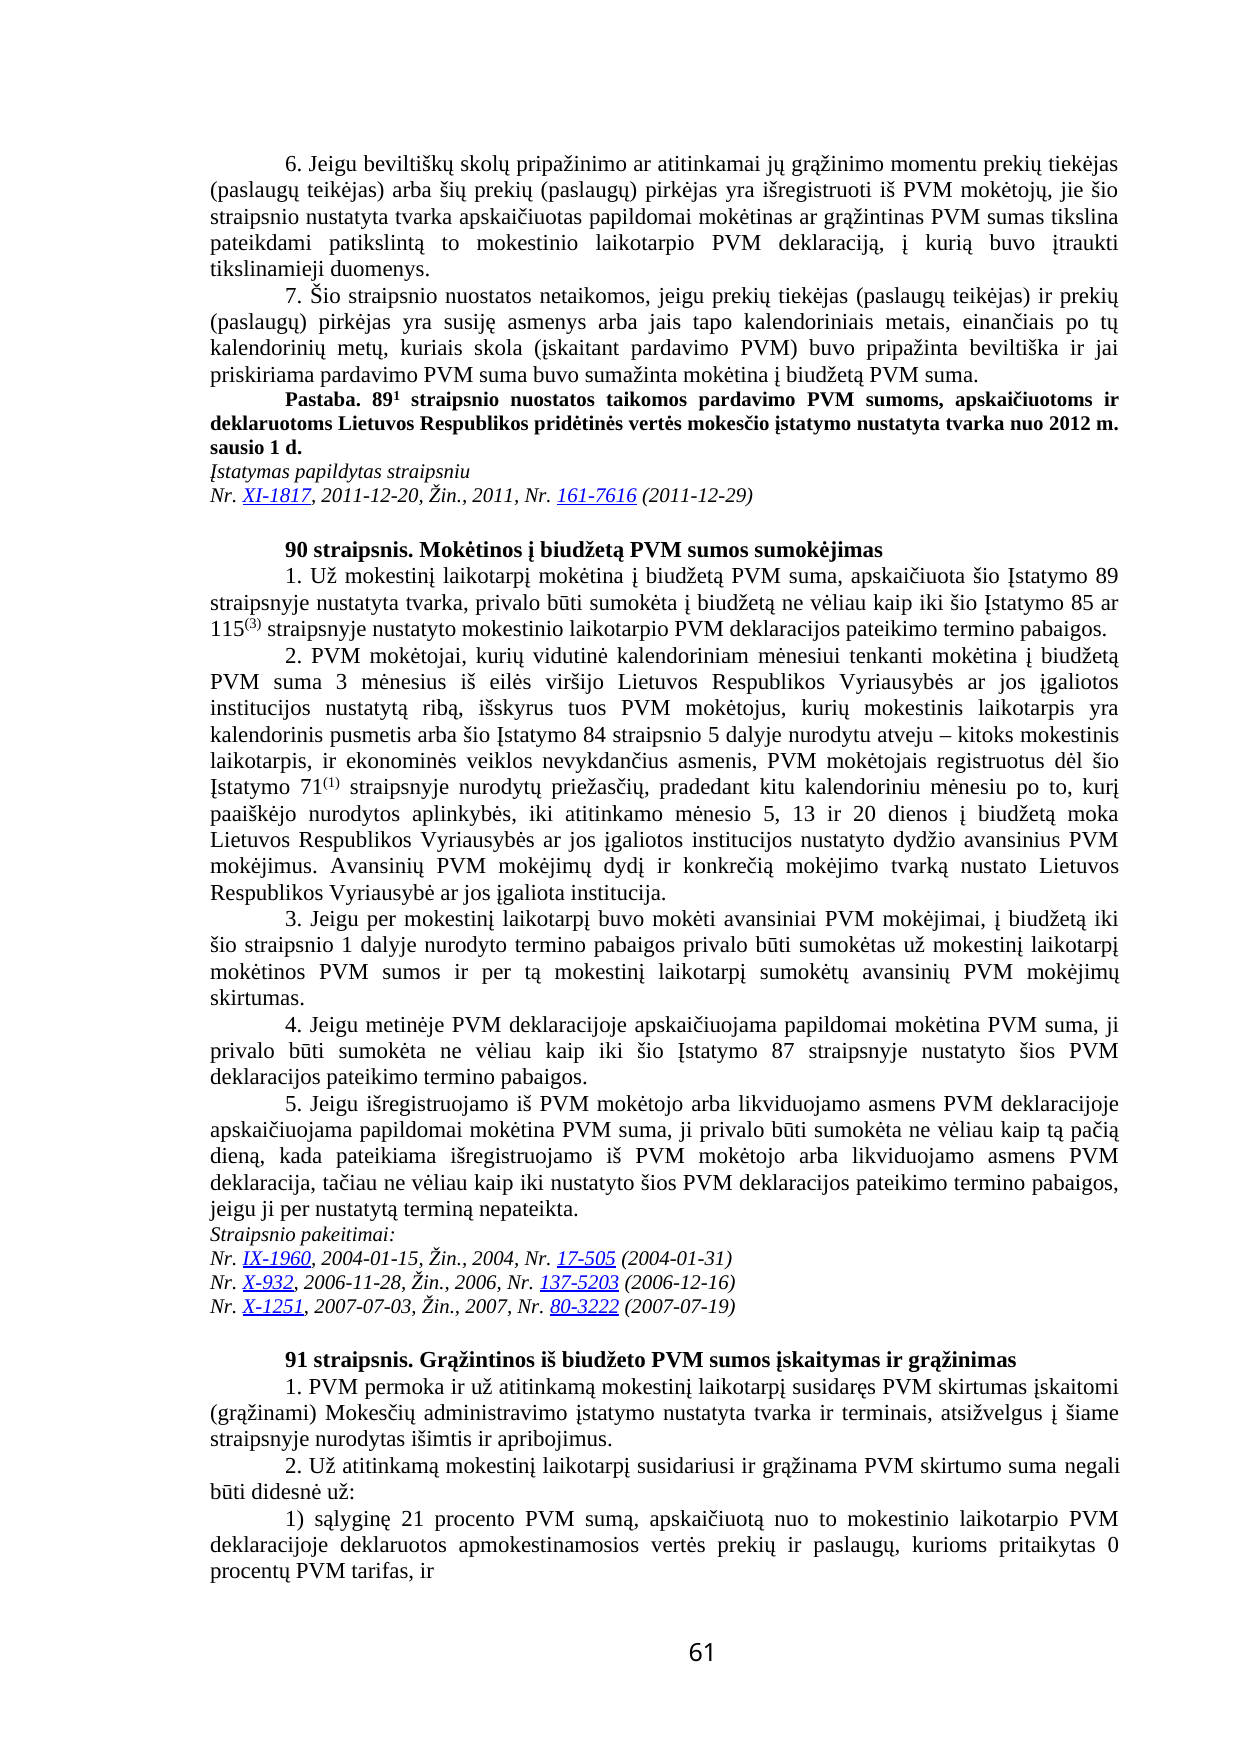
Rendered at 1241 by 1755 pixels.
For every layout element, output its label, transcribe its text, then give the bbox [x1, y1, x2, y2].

text Įstatymas papildytas straipsniu [210, 459, 1120, 483]
text 1. Už mokestinį laikotarpį mokėtina į biudžetą PVM suma, apskaičiuota šio Įstatymo 89 straipsnyje nustatyta tvarka, privalo būti sumokėta į biudžetą ne vėliau kaip iki šio Įstatymo 85 ar 115(3) straipsnyje nustatyto mokestinio laikotarpio PVM deklaracijos pateikimo termino pabaigos. [210, 563, 1120, 642]
text Straipsnio pakeitimai: [210, 1221, 1120, 1246]
text 6. Jeigu beviltiškų skolų pripažinimo ar atitinkamai jų grąžinimo momentu prekių tiekėjas (paslaugų teikėjas) arba šių prekių (paslaugų) pirkėjas yra išregistruoti iš PVM mokėtojų, jie šio straipsnio nustatyta tvarka apskaičiuotas papildomai mokėtinas ar grąžintinas PVM sumas tikslina pateikdami patikslintą to mokestinio laikotarpio PVM deklaraciją, į kurią buvo įtraukti tikslinamieji duomenys. [210, 150, 1120, 282]
text 1. PVM permoka ir už atitinkamą mokestinį laikotarpį susidaręs PVM skirtumas įskaitomi (grąžinami) Mokesčių administravimo įstatymo nustatyta tvarka ir terminais, atsižvelgus į šiame straipsnyje nurodytas išimtis ir apribojimus. [210, 1373, 1120, 1452]
text Pastaba. 891 straipsnio nuostatos taikomos pardavimo PVM sumoms, apskaičiuotoms ir deklaruotoms Lietuvos Respublikos pridėtinės vertės mokesčio įstatymo nustatyta tvarka nuo 2012 m. sausio 1 d. [210, 387, 1120, 459]
text Nr. X-1251, 2007-07-03, Žin., 2007, Nr. 80-3222 (2007-07-19) [210, 1294, 1120, 1318]
text 7. Šio straipsnio nuostatos netaikomos, jeigu prekių tiekėjas (paslaugų teikėjas) ir prekių (paslaugų) pirkėjas yra susiję asmenys arba jais tapo kalendoriniais metais, einančiais po tų kalendorinių metų, kuriais skola (įskaitant pardavimo PVM) buvo pripažinta beviltiška ir jai priskiriama pardavimo PVM suma buvo sumažinta mokėtina į biudžetą PVM suma. [210, 282, 1120, 387]
text 3. Jeigu per mokestinį laikotarpį buvo mokėti avansiniai PVM mokėjimai, į biudžetą iki šio straipsnio 1 dalyje nurodyto termino pabaigos privalo būti sumokėtas už mokestinį laikotarpį mokėtinos PVM sumos ir per tą mokestinį laikotarpį sumokėtų avansinių PVM mokėjimų skirtumas. [210, 905, 1120, 1011]
text 90 straipsnis. Mokėtinos į biudžetą PVM sumos sumokėjimas [210, 536, 1120, 563]
text Nr. X-932, 2006-11-28, Žin., 2006, Nr. 137-5203 (2006-12-16) [210, 1269, 1120, 1294]
text 4. Jeigu metinėje PVM deklaracijoje apskaičiuojama papildomai mokėtina PVM suma, ji privalo būti sumokėta ne vėliau kaip iki šio Įstatymo 87 straipsnyje nustatyto šios PVM deklaracijos pateikimo termino pabaigos. [210, 1011, 1120, 1090]
text Nr. IX-1960, 2004-01-15, Žin., 2004, Nr. 17-505 (2004-01-31) [210, 1246, 1120, 1269]
text 2. Už atitinkamą mokestinį laikotarpį susidariusi ir grąžinama PVM skirtumo suma negali būti didesnė už: [210, 1452, 1120, 1504]
text 91 straipsnis. Grąžintinos iš biudžeto PVM sumos įskaitymas ir grąžinimas [210, 1346, 1120, 1373]
text 2. PVM mokėtojai, kurių vidutinė kalendoriniam mėnesiui tenkanti mokėtina į biudžetą PVM suma 3 mėnesius iš eilės viršijo Lietuvos Respublikos Vyriausybės ar jos įgaliotos institucijos nustatytą ribą, išskyrus tuos PVM mokėtojus, kurių mokestinis laikotarpis yra kalendorinis pusmetis arba šio Įstatymo 84 straipsnio 5 dalyje nurodytu atveju – kitoks mokestinis laikotarpis, ir ekonominės veiklos nevykdančius asmenis, PVM mokėtojais registruotus dėl šio Įstatymo 71(1) straipsnyje nurodytų priežasčių, pradedant kitu kalendoriniu mėnesiu po to, kurį paaiškėjo nurodytos aplinkybės, iki atitinkamo mėnesio 5, 13 ir 20 dienos į biudžetą moka Lietuvos Respublikos Vyriausybės ar jos įgaliotos institucijos nustatyto dydžio avansinius PVM mokėjimus. Avansinių PVM mokėjimų dydį ir konkrečią mokėjimo tvarką nustato Lietuvos Respublikos Vyriausybė ar jos įgaliota institucija. [210, 642, 1120, 905]
text 1) sąlyginę 21 procento PVM sumą, apskaičiuotą nuo to mokestinio laikotarpio PVM deklaracijoje deklaruotos apmokestinamosios vertės prekių ir paslaugų, kurioms pritaikytas 0 procentų PVM tarifas, ir [210, 1504, 1120, 1584]
text 5. Jeigu išregistruojamo iš PVM mokėtojo arba likviduojamo asmens PVM deklaracijoje apskaičiuojama papildomai mokėtina PVM suma, ji privalo būti sumokėta ne vėliau kaip tą pačią dieną, kada pateikiama išregistruojamo iš PVM mokėtojo arba likviduojamo asmens PVM deklaracija, tačiau ne vėliau kaip iki nustatyto šios PVM deklaracijos pateikimo termino pabaigos, jeigu ji per nustatytą terminą nepateikta. [210, 1090, 1120, 1221]
text Nr. XI-1817, 2011-12-20, Žin., 2011, Nr. 161-7616 (2011-12-29) [210, 483, 1120, 507]
